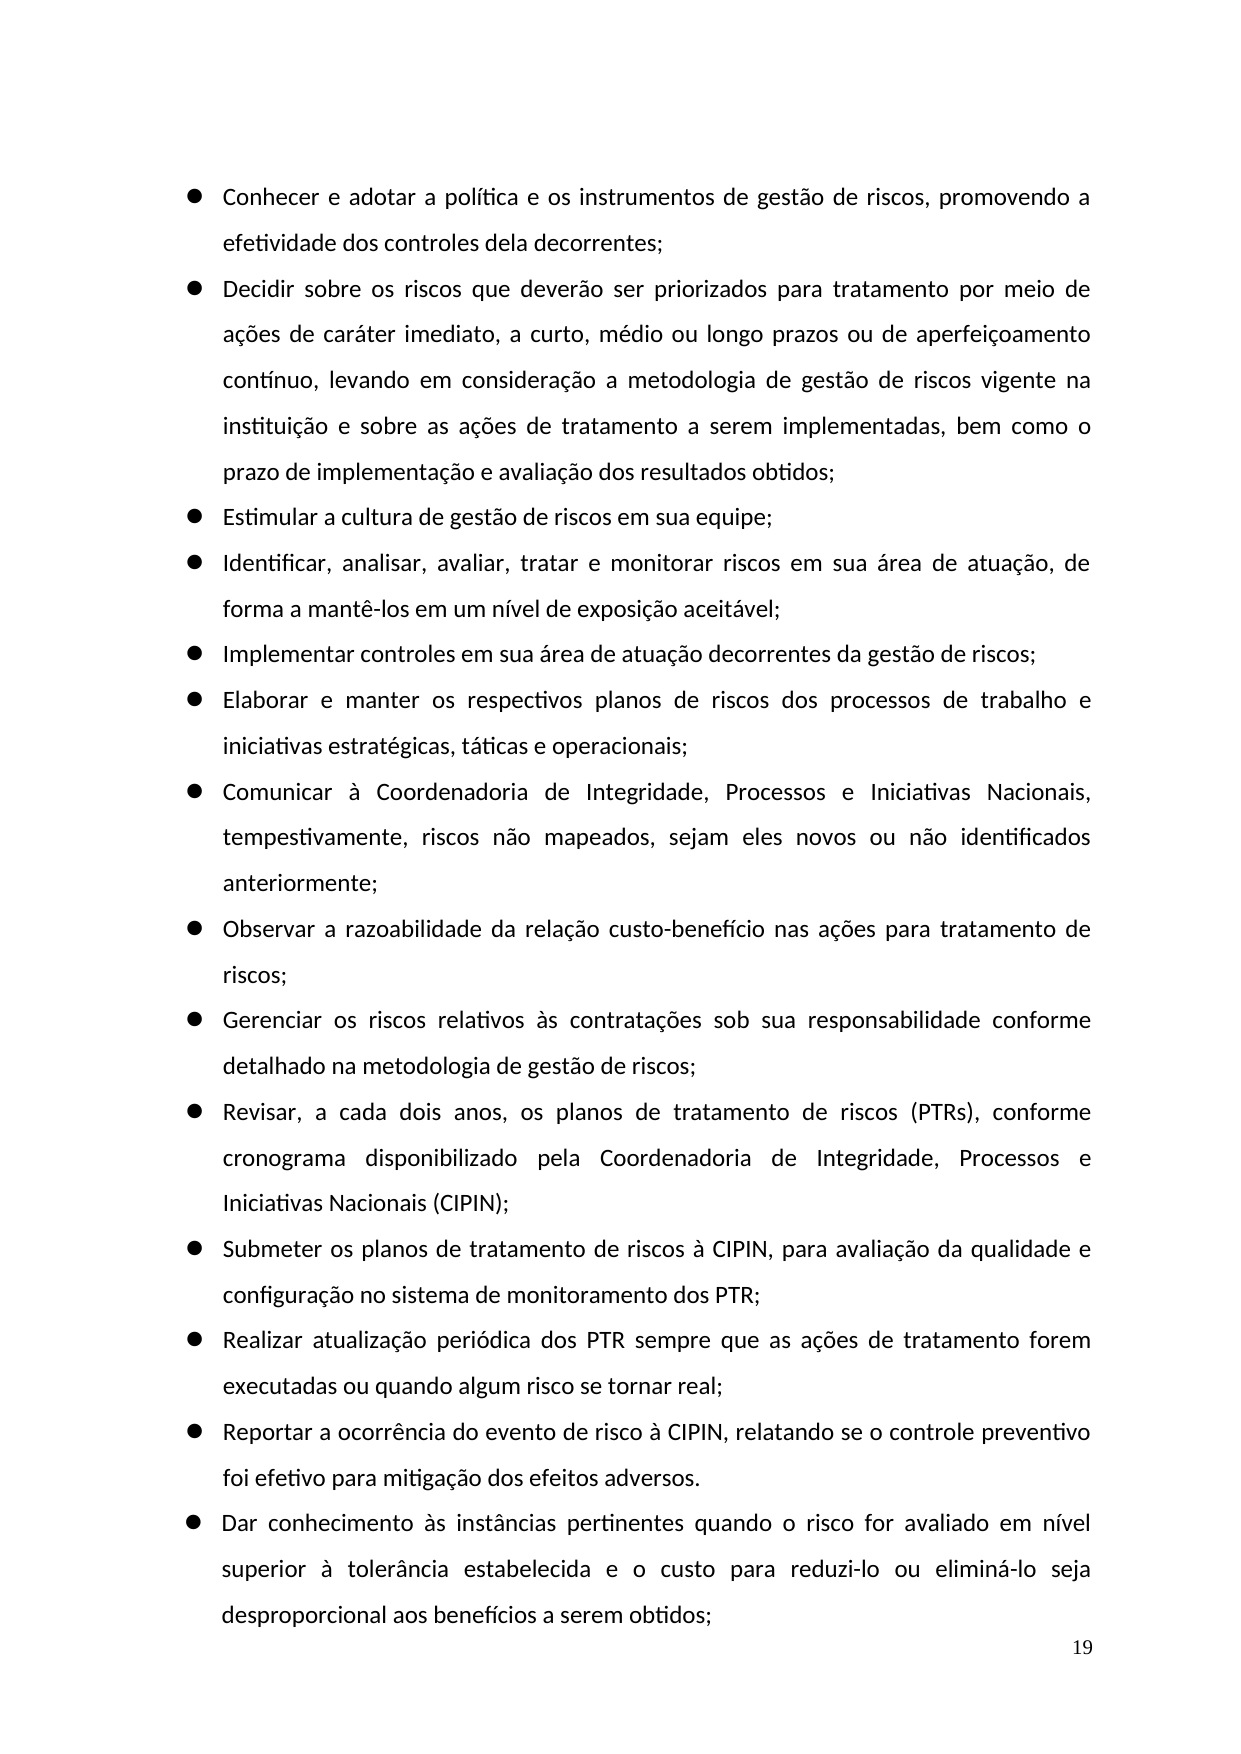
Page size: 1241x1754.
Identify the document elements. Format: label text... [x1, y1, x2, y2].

list Elaborar e manter os respectivos planos de riscos dos processos de trabalho e iniciativas estratégicas, táticas e operacionais; [185, 684, 1092, 761]
list Comunicar à Coordenadoria de Integridade, Processos e Iniciativas Nacionais, tempestivamente, riscos não mapeados, sejam eles novos ou não identificados anteriormente; [185, 776, 1092, 898]
list Decidir sobre os riscos que deverão ser priorizados para tratamento por meio de ações de caráter imediato, a curto, médio ou longo prazos ou de aperfeiçoamento contínuo, levando em consideração a metodologia de gestão de riscos vigente na instituição e sobre as ações de tratamento a serem implementadas, bem como o prazo de implementação e avaliação dos resultados obtidos; [185, 273, 1092, 486]
list Gerenciar os riscos relativos às contratações sob sua responsabilidade conforme detalhado na metodologia de gestão de riscos; [185, 1004, 1092, 1081]
list Reportar a ocorrência do evento de risco à CIPIN, relatando se o controle preventivo foi efetivo para mitigação dos efeitos adversos. [185, 1416, 1092, 1492]
list Implementar controles em sua área de atuação decorrentes da gestão de riscos; [185, 639, 1092, 669]
list Dar conhecimento às instâncias pertinentes quando o risco for avaliado em nível superior à tolerância estabelecida e o custo para reduzi-lo ou eliminá-lo seja desproporcional aos benefícios a serem obtidos; [184, 1507, 1092, 1629]
list Realizar atualização periódica dos PTR sempre que as ações de tratamento forem executadas ou quando algum risco se tornar real; [185, 1324, 1092, 1401]
list Submeter os planos de tratamento de riscos à CIPIN, para avaliação da qualidade e configuração no sistema de monitoramento dos PTR; [185, 1233, 1092, 1309]
list Revisar, a cada dois anos, os planos de tratamento de riscos (PTRs), conforme cronograma disponibilizado pela Coordenadoria de Integridade, Processos e Iniciativas Nacionais (CIPIN); [185, 1096, 1092, 1218]
list Conhecer e adotar a política e os instrumentos de gestão de riscos, promovendo a efetividade dos controles dela decorrentes; [185, 181, 1092, 258]
list Identificar, analisar, avaliar, tratar e monitorar riscos em sua área de atuação, de forma a mantê-los em um nível de exposição aceitável; [185, 547, 1092, 623]
list Observar a razoabilidade da relação custo-benefício nas ações para tratamento de riscos; [185, 913, 1092, 989]
list Estimular a cultura de gestão de riscos em sua equipe; [185, 501, 1092, 532]
